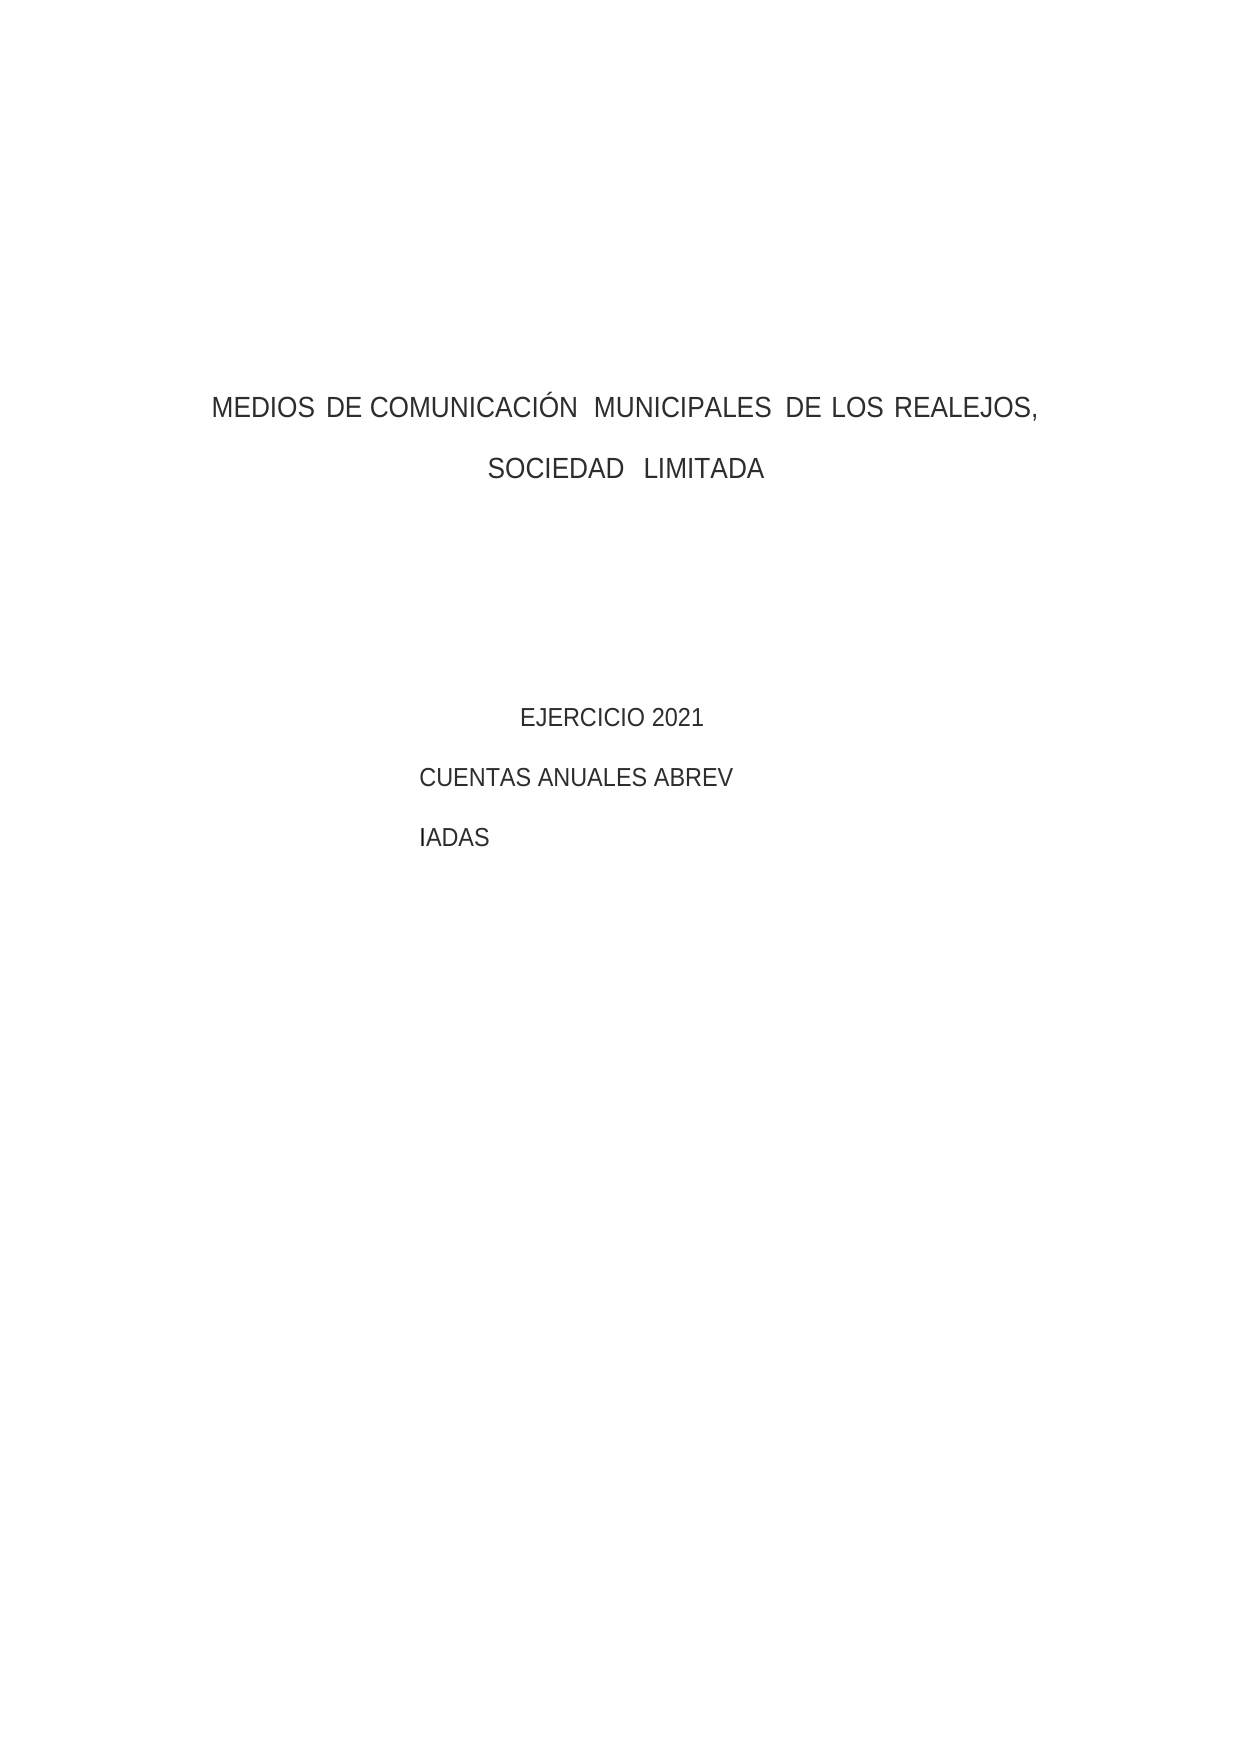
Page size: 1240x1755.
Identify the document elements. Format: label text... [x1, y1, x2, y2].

text MEDIOS DE COMUNICACIÓN MUNICIPALES DE LOS REALEJOS, SOCIEDAD LIMITADA [211, 391, 1046, 484]
text EJERCICIO 2021 CUENTAS ANUALES ABREV IADAS [419, 702, 800, 852]
